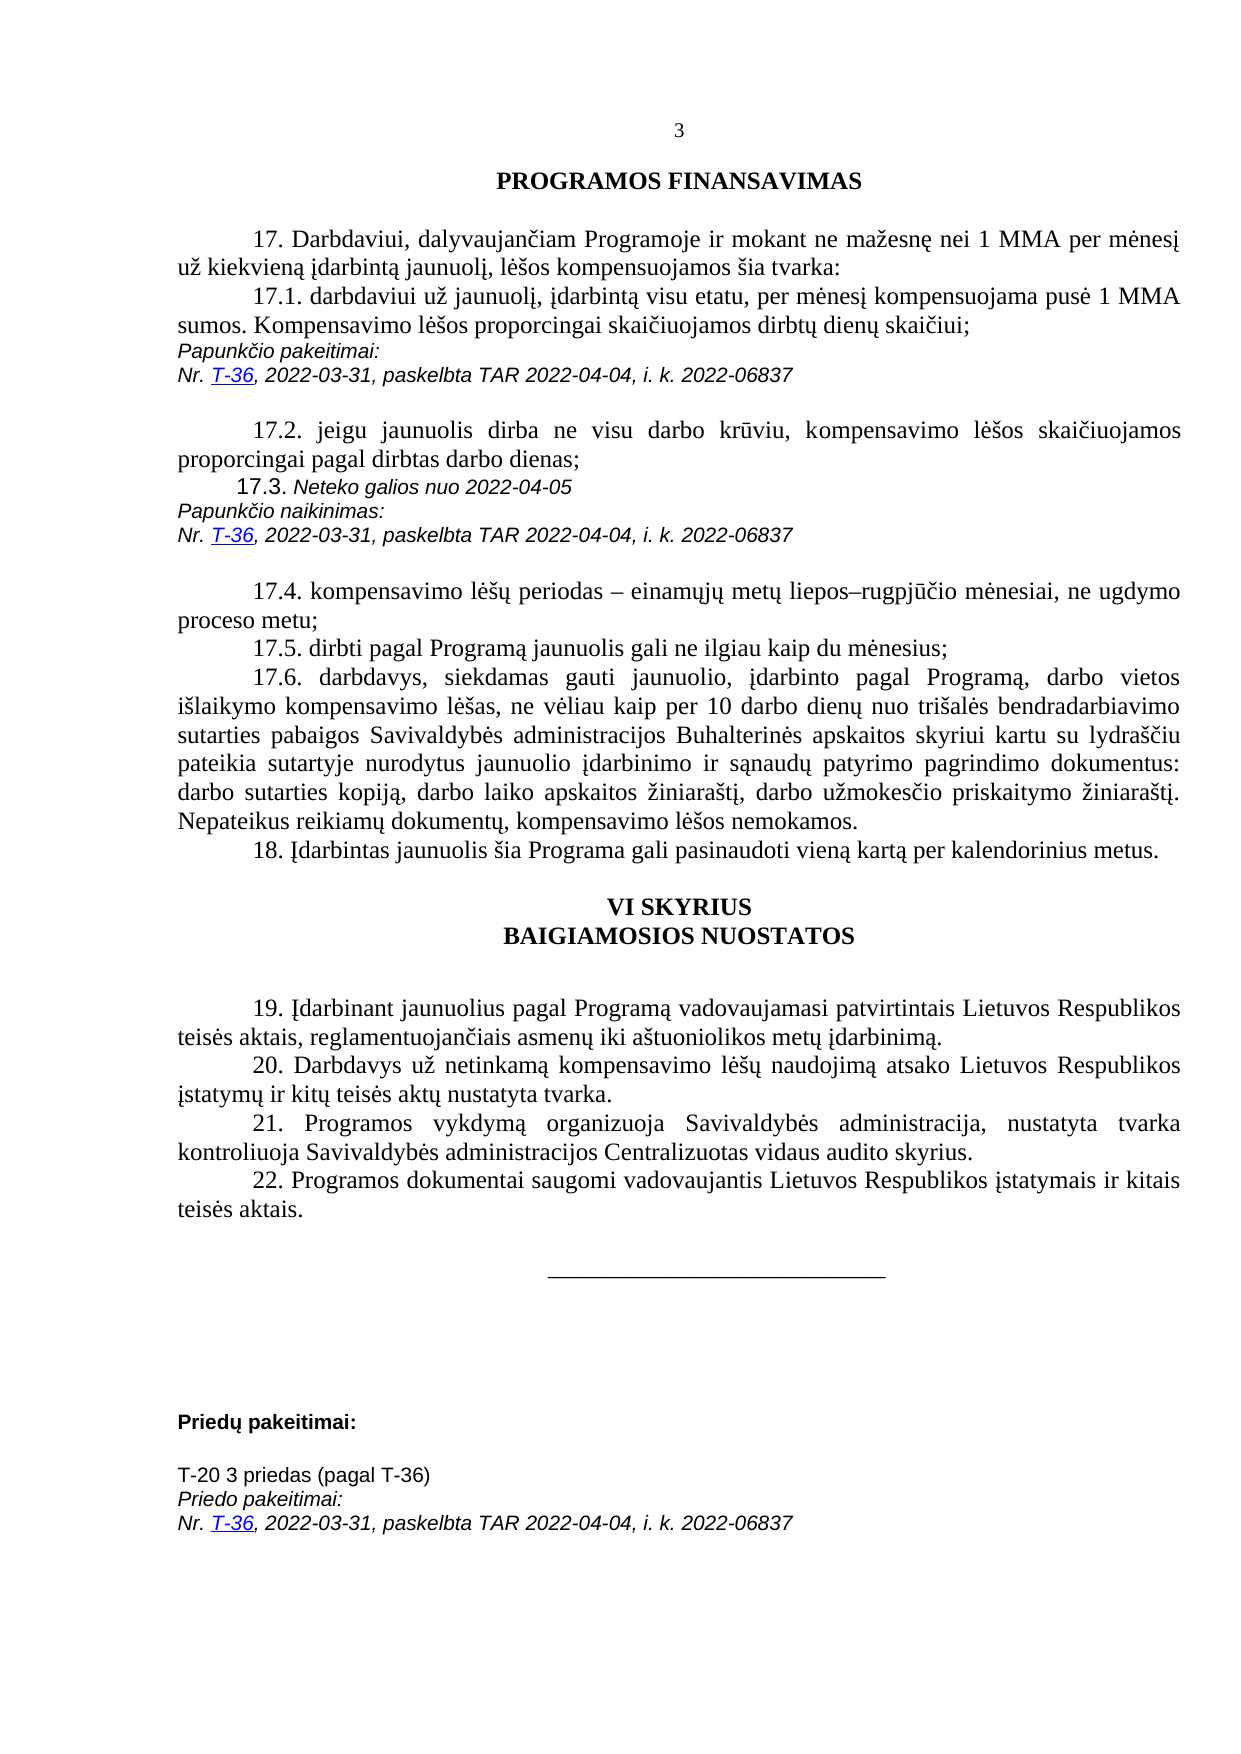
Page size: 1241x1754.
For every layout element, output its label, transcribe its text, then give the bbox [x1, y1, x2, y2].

text 17.1. darbdaviui už jaunuolį, įdarbintą visu etatu, per mėnesį kompensuojama pusė 1 MMA sumos. Kompensavimo lėšos proporcingai skaičiuojamos dirbtų dienų skaičiui; [177, 281, 1181, 339]
text BAIGIAMOSIOS NUOSTATOS [177, 921, 1181, 950]
text ___________________________ [177, 1252, 1181, 1280]
text Nr. T-36, 2022-03-31, paskelbta TAR 2022-04-04, i. k. 2022-06837 [177, 1510, 1181, 1534]
text Priedų pakeitimai: [177, 1410, 1181, 1434]
text 18. Įdarbintas jaunuolis šia Programa gali pasinaudoti vieną kartą per kalendorinius metus. [177, 835, 1181, 863]
text Priedo pakeitimai: [177, 1486, 1181, 1510]
text 17.3. Neteko galios nuo 2022-04-05 [177, 473, 1181, 499]
text 20. Darbdavys už netinkamą kompensavimo lėšų naudojimą atsako Lietuvos Respublikos įstatymų ir kitų teisės aktų nustatyta tvarka. [177, 1050, 1181, 1108]
text T-20 3 priedas (pagal T-36) [177, 1462, 1181, 1486]
text 21. Programos vykdymą organizuoja Savivaldybės administracija, nustatyta tvarka kontroliuoja Savivaldybės administracijos Centralizuotas vidaus audito skyrius. [177, 1108, 1181, 1165]
text 17.2. jeigu jaunuolis dirba ne visu darbo krūviu, kompensavimo lėšos skaičiuojamos proporcingai pagal dirbtas darbo dienas; [177, 415, 1181, 473]
text Papunkčio naikinimas: [177, 499, 1181, 523]
text VI SKYRIUS [177, 892, 1181, 921]
text 22. Programos dokumentai saugomi vadovaujantis Lietuvos Respublikos įstatymais ir kitais teisės aktais. [177, 1165, 1181, 1223]
text 17. Darbdaviui, dalyvaujančiam Programoje ir mokant ne mažesnę nei 1 MMA per mėnesį už kiekvieną įdarbintą jaunuolį, lėšos kompensuojamos šia tvarka: [177, 224, 1181, 281]
text 19. Įdarbinant jaunuolius pagal Programą vadovaujamasi patvirtintais Lietuvos Respublikos teisės aktais, reglamentuojančiais asmenų iki aštuoniolikos metų įdarbinimą. [177, 993, 1181, 1050]
text 17.4. kompensavimo lėšų periodas – einamųjų metų liepos–rugpjūčio mėnesiai, ne ugdymo proceso metu; [177, 576, 1181, 633]
text 17.5. dirbti pagal Programą jaunuolis gali ne ilgiau kaip du mėnesius; [177, 633, 1181, 662]
text Nr. T-36, 2022-03-31, paskelbta TAR 2022-04-04, i. k. 2022-06837 [177, 523, 1181, 547]
text Papunkčio pakeitimai: [177, 339, 1181, 363]
text 17.6. darbdavys, siekdamas gauti jaunuolio, įdarbinto pagal Programą, darbo vietos išlaikymo kompensavimo lėšas, ne vėliau kaip per 10 darbo dienų nuo trišalės bendradarbiavimo sutarties pabaigos Savivaldybės administracijos Buhalterinės apskaitos skyriui kartu su lydraščiu pateikia sutartyje nurodytus jaunuolio įdarbinimo ir sąnaudų patyrimo pagrindimo dokumentus: darbo sutarties kopiją, darbo laiko apskaitos žiniaraštį, darbo užmokesčio priskaitymo žiniaraštį. Nepateikus reikiamų dokumentų, kompensavimo lėšos nemokamos. [177, 662, 1181, 835]
text PROGRAMOS FINANSAVIMAS [177, 166, 1181, 195]
text Nr. T-36, 2022-03-31, paskelbta TAR 2022-04-04, i. k. 2022-06837 [177, 363, 1181, 387]
